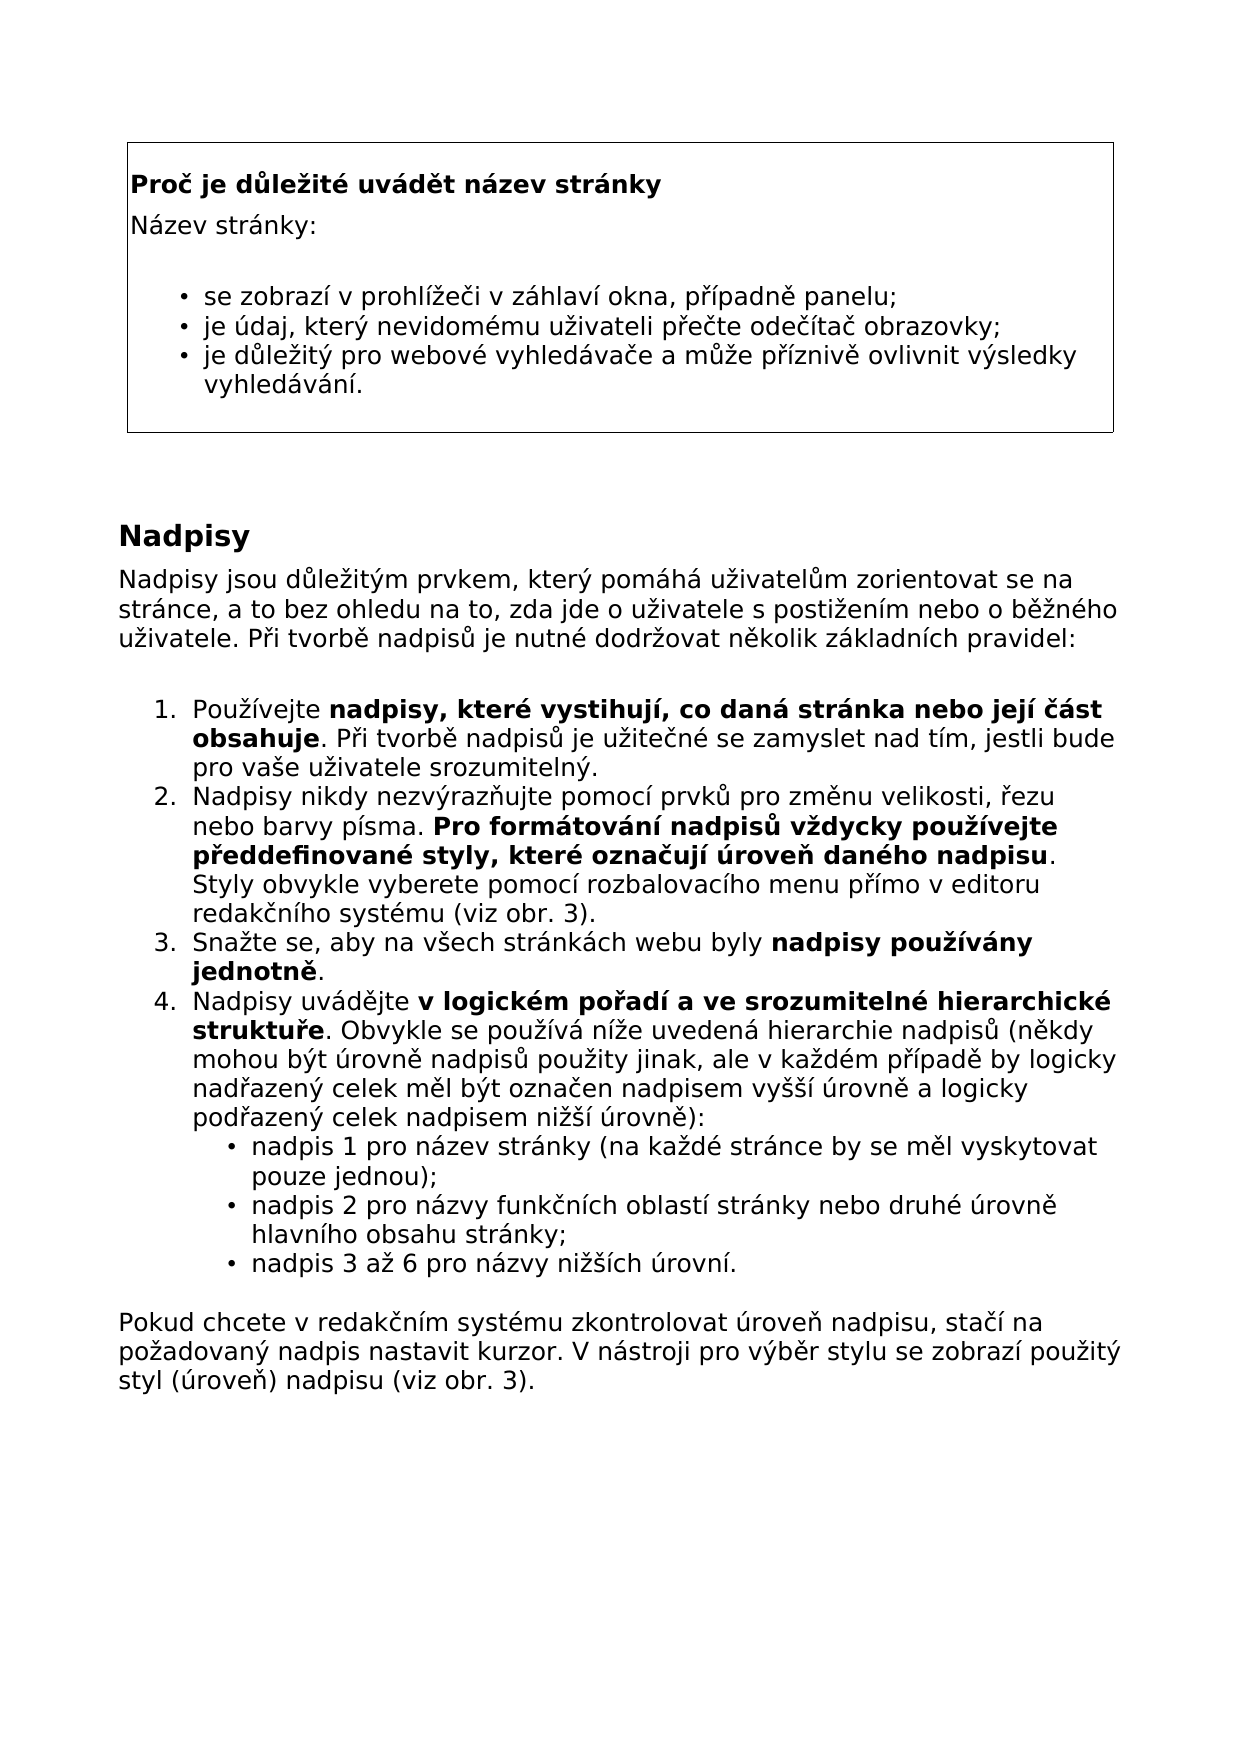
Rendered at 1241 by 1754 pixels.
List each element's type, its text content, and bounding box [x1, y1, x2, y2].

list nadpis 1 pro název stránky (na každé stránce by se měl vyskytovat pouze jednou); [236, 1133, 1122, 1191]
list nadpis 2 pro názvy funkčních oblastí stránky nebo druhé úrovně hlavního obsahu stránky; [236, 1191, 1122, 1249]
text Nadpisy jsou důležitým prvkem, který pomáhá uživatelům zorientovat se na stránce, a to bez ohledu na to, zda jde o uživatele s postižením nebo o běžného uživatele. Při tvorbě nadpisů je nutné dodržovat několik základních pravidel: [118, 566, 1122, 653]
text Pokud chcete v redakčním systému zkontrolovat úroveň nadpisu, stačí na požadovaný nadpis nastavit kurzor. V nástroji pro výběr stylu se zobrazí použitý styl (úroveň) nadpisu (viz obr. 3). [118, 1308, 1122, 1395]
list Nadpisy nikdy nezvýrazňujte pomocí prvků pro změnu velikosti, řezu nebo barvy písma. Pro formátování nadpisů vždycky používejte předdefinované styly, které označují úroveň daného nadpisu. Styly obvykle vyberete pomocí rozbalovacího menu přímo v editoru redakčního systému (viz obr. 3). [177, 783, 1122, 928]
list nadpis 3 až 6 pro názvy nižších úrovní. [236, 1249, 1122, 1278]
list Nadpisy uvádějte v logickém pořadí a ve srozumitelné hierarchické struktuře. Obvykle se používá níže uvedená hierarchie nadpisů (někdy mohou být úrovně nadpisů použity jinak, ale v každém případě by logicky nadřazený celek měl být označen nadpisem vyšší úrovně a logicky podřazený celek nadpisem nižší úrovně): [177, 987, 1122, 1133]
table_header Proč je důležité uvádět název stránky Název stránky: se zobrazí v prohlížeči v záhlaví okna, případně panelu; je údaj, který nevidomému uživateli přečte odečítač obrazovky; je důležitý pro webové vyhledávače a může příznivě ovlivnit výsledky vyhledávání. [128, 143, 1113, 432]
list Používejte nadpisy, které vystihují, co daná stránka nebo její část obsahuje. Při tvorbě nadpisů je užitečné se zamyslet nad tím, jestli bude pro vaše uživatele srozumitelný. [177, 695, 1122, 783]
list Snažte se, aby na všech stránkách webu byly nadpisy používány jednotně. [177, 928, 1122, 987]
subtitle Nadpisy [118, 519, 1122, 553]
